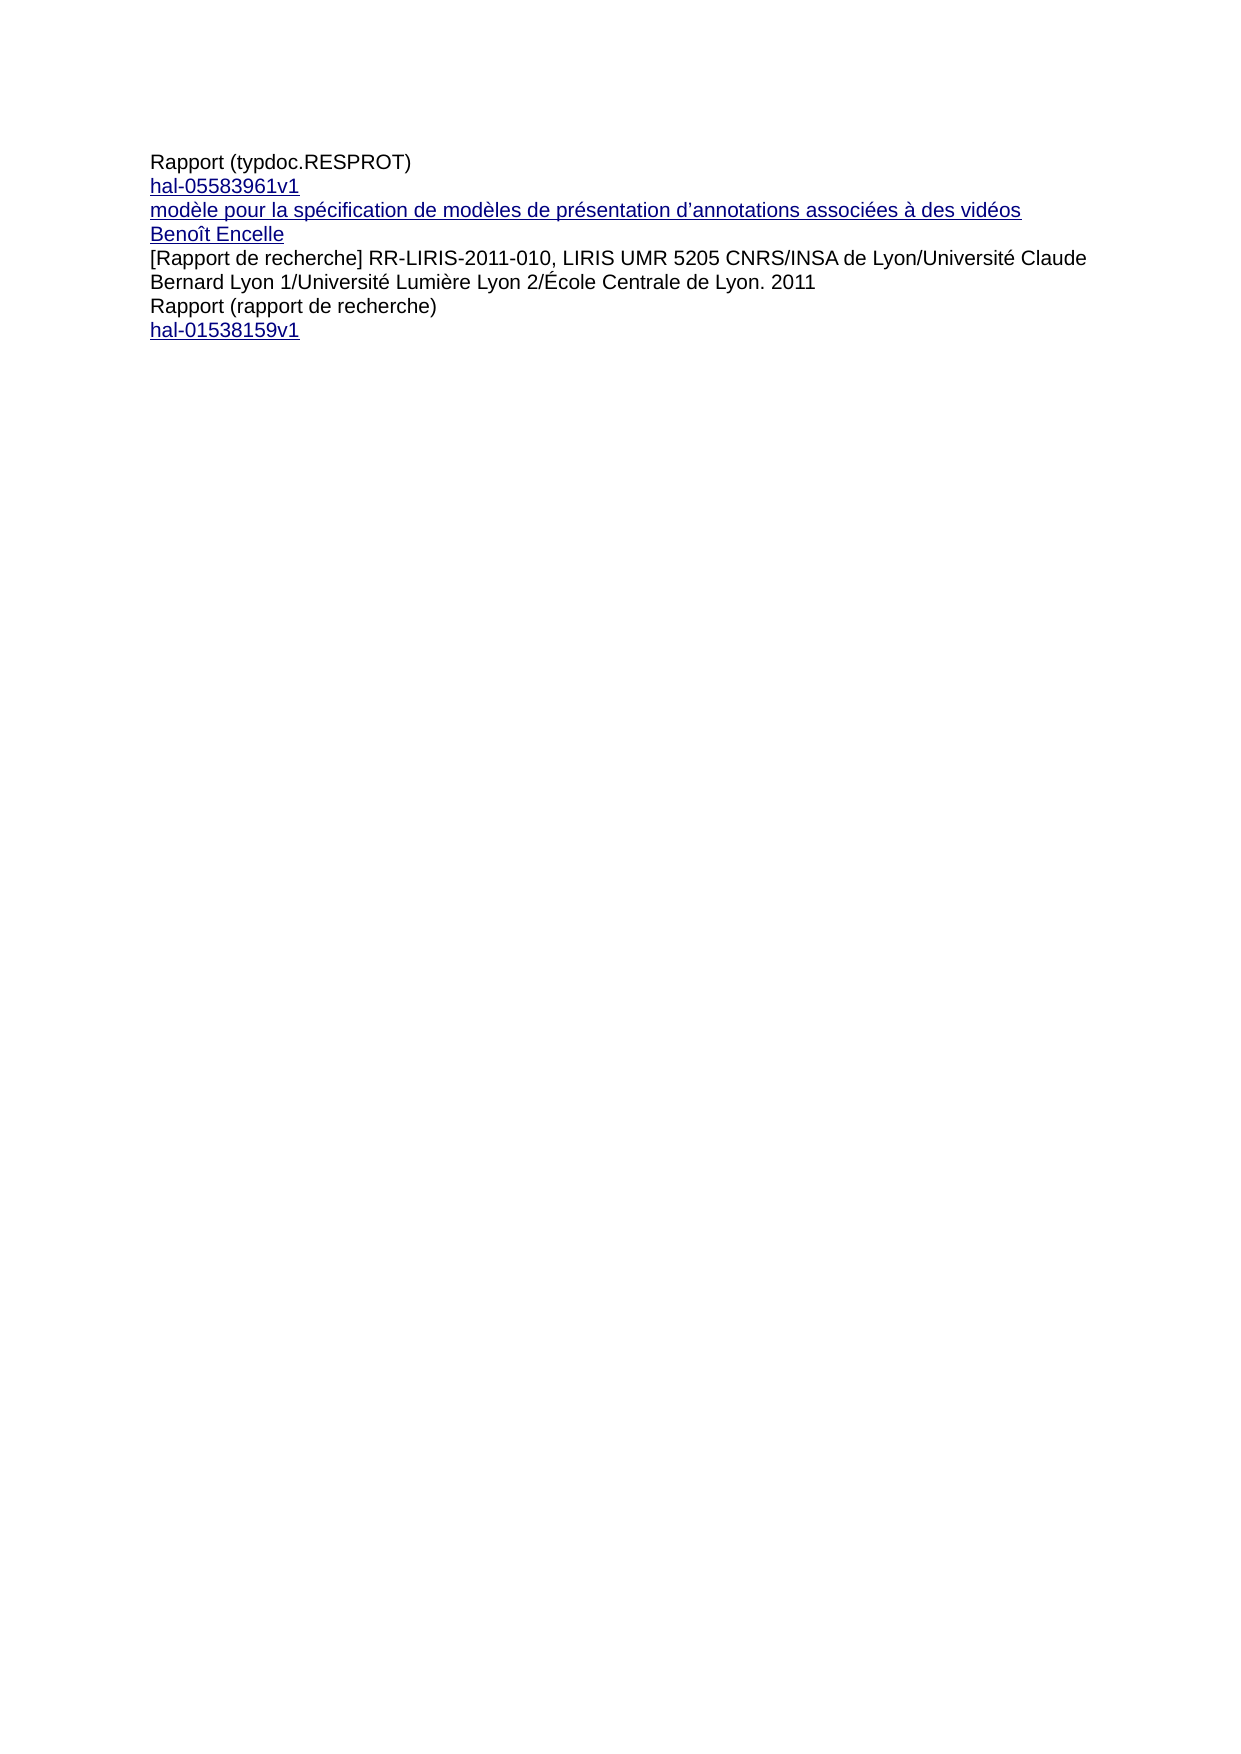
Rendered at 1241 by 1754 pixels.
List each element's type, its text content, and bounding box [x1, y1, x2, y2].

table_header Rapport (typdoc.RESPROT) hal-05583961v1 [150, 150, 1090, 198]
table_cell modèle pour la spécification de modèles de présentation d’annotations associées à des vidéos Benoît Encelle [Rapport de recherche] RR-LIRIS-2011-010, LIRIS UMR 5205 CNRS/INSA de Lyon/Université Claude Bernard Lyon 1/Université Lumière Lyon 2/École Centrale de Lyon. 2011 Rapport (rapport de recherche) hal-01538159v1 [150, 198, 1090, 342]
